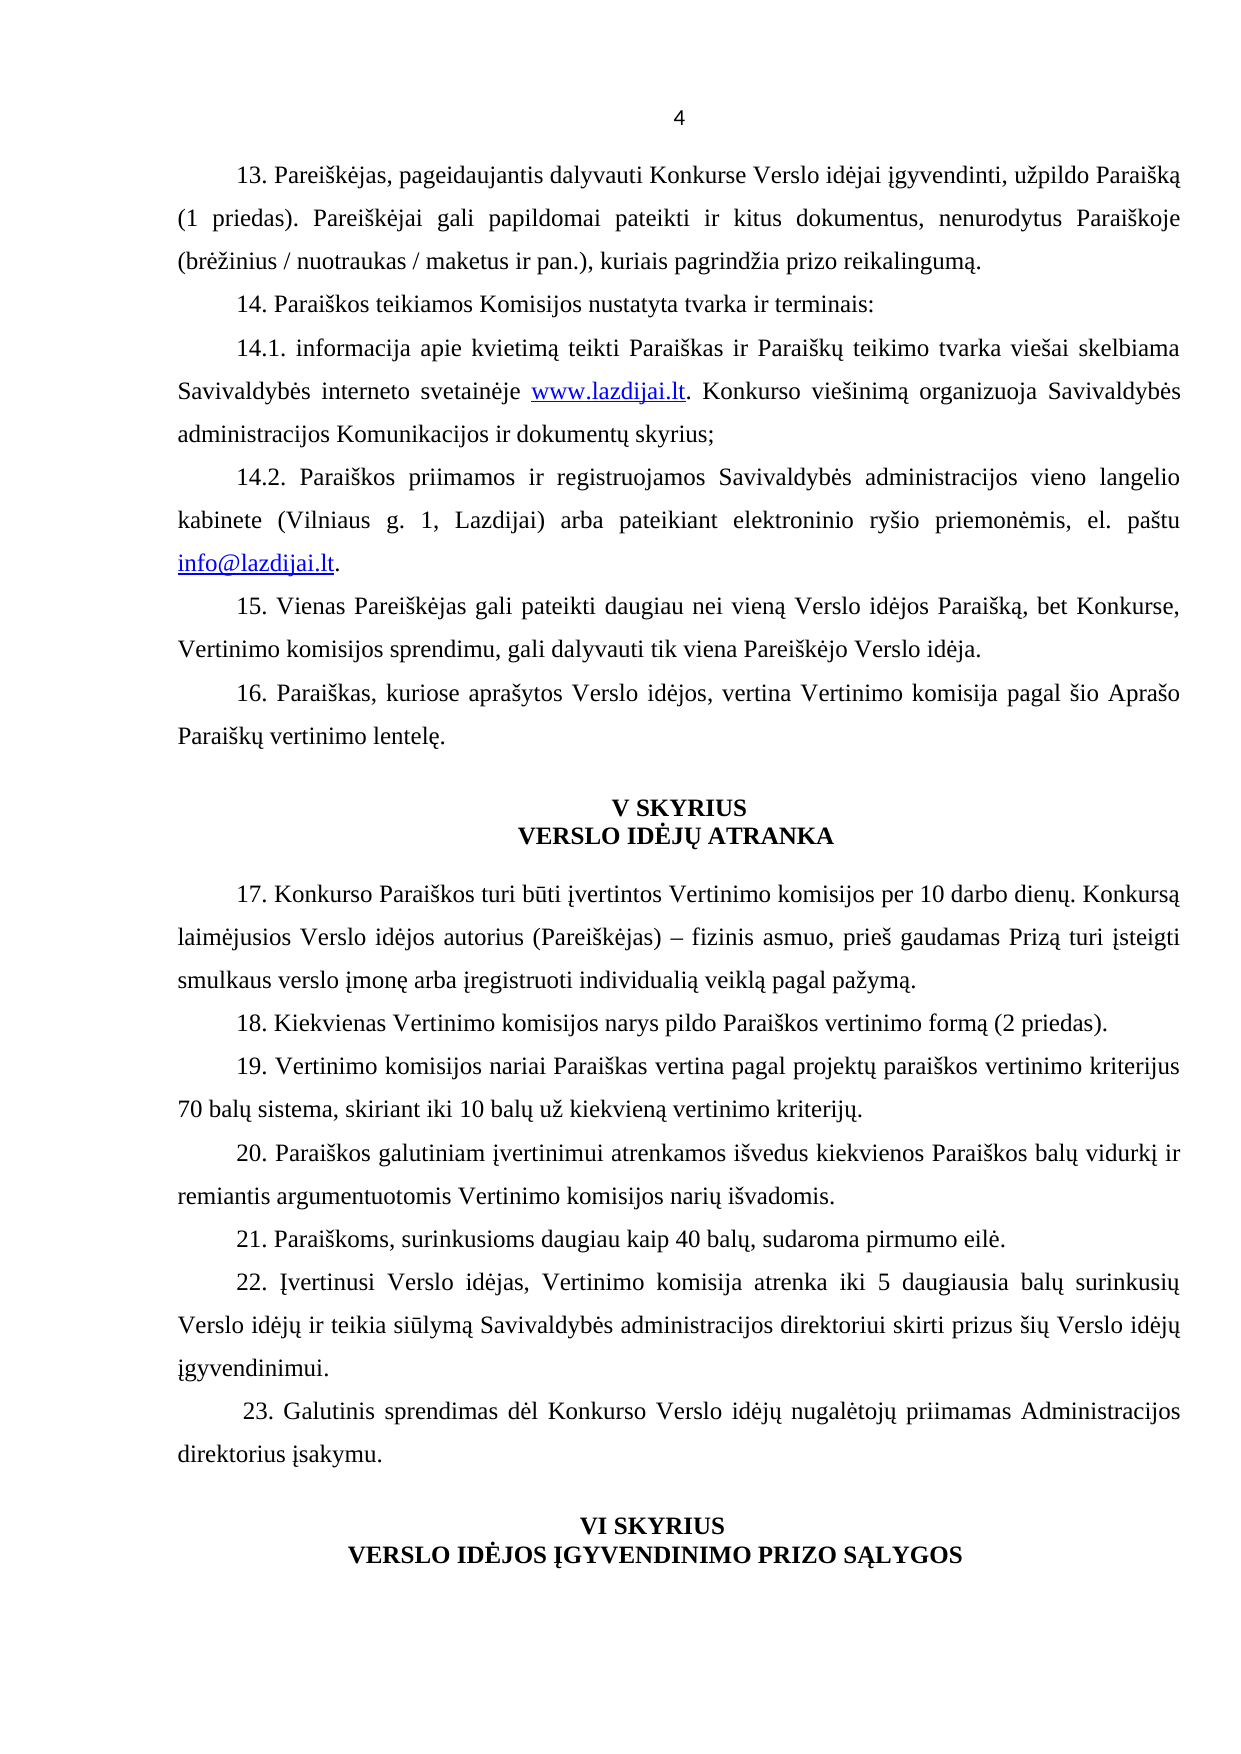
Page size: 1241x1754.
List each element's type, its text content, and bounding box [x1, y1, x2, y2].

text 14. Paraiškos teikiamos Komisijos nustatyta tvarka ir terminais: [177, 289, 1181, 318]
text 19. Vertinimo komisijos nariai Paraiškas vertina pagal projektų paraiškos vertinimo kriterijus 70 balų sistema, skiriant iki 10 balų už kiekvieną vertinimo kriterijų. [177, 1051, 1181, 1123]
text 20. Paraiškos galutiniam įvertinimui atrenkamos išvedus kiekvienos Paraiškos balų vidurkį ir remiantis argumentuotomis Vertinimo komisijos narių išvadomis. [177, 1138, 1181, 1209]
text VI SKYRIUS [177, 1511, 1133, 1540]
text 23. Galutinis sprendimas dėl Konkurso Verslo idėjų nugalėtojų priimamas Administracijos direktorius įsakymu. [177, 1396, 1181, 1468]
text 13. Pareiškėjas, pageidaujantis dalyvauti Konkurse Verslo idėjai įgyvendinti, užpildo Paraišką (1 priedas). Pareiškėjai gali papildomai pateikti ir kitus dokumentus, nenurodytus Paraiškoje (brėžinius / nuotraukas / maketus ir pan.), kuriais pagrindžia prizo reikalingumą. [177, 160, 1181, 275]
text 14.1. informacija apie kvietimą teikti Paraiškas ir Paraiškų teikimo tvarka viešai skelbiama Savivaldybės interneto svetainėje www.lazdijai.lt. Konkurso viešinimą organizuoja Savivaldybės administracijos Komunikacijos ir dokumentų skyrius; [177, 333, 1181, 448]
text 22. Įvertinusi Verslo idėjas, Vertinimo komisija atrenka iki 5 daugiausia balų surinkusių Verslo idėjų ir teikia siūlymą Savivaldybės administracijos direktoriui skirti prizus šių Verslo idėjų įgyvendinimui. [177, 1267, 1181, 1382]
text VERSLO IDĖJŲ ATRANKA [177, 821, 1181, 850]
text 14.2. Paraiškos priimamos ir registruojamos Savivaldybės administracijos vieno langelio kabinete (Vilniaus g. 1, Lazdijai) arba pateikiant elektroninio ryšio priemonėmis, el. paštu info@lazdijai.lt. [177, 462, 1181, 577]
text VERSLO IDĖJOS ĮGYVENDINIMO PRIZO SĄLYGOS [177, 1540, 1133, 1569]
text 15. Vienas Pareiškėjas gali pateikti daugiau nei vieną Verslo idėjos Paraišką, bet Konkurse, Vertinimo komisijos sprendimu, gali dalyvauti tik viena Pareiškėjo Verslo idėja. [177, 591, 1181, 663]
text 17. Konkurso Paraiškos turi būti įvertintos Vertinimo komisijos per 10 darbo dienų. Konkursą laimėjusios Verslo idėjos autorius (Pareiškėjas) – fizinis asmuo, prieš gaudamas Prizą turi įsteigti smulkaus verslo įmonę arba įregistruoti individualią veiklą pagal pažymą. [177, 879, 1181, 994]
text V SKYRIUS [177, 793, 1181, 821]
text 18. Kiekvienas Vertinimo komisijos narys pildo Paraiškos vertinimo formą (2 priedas). [177, 1008, 1181, 1037]
text 16. Paraiškas, kuriose aprašytos Verslo idėjos, vertina Vertinimo komisija pagal šio Aprašo Paraiškų vertinimo lentelę. [177, 678, 1181, 749]
text 21. Paraiškoms, surinkusioms daugiau kaip 40 balų, sudaroma pirmumo eilė. [177, 1224, 1181, 1253]
